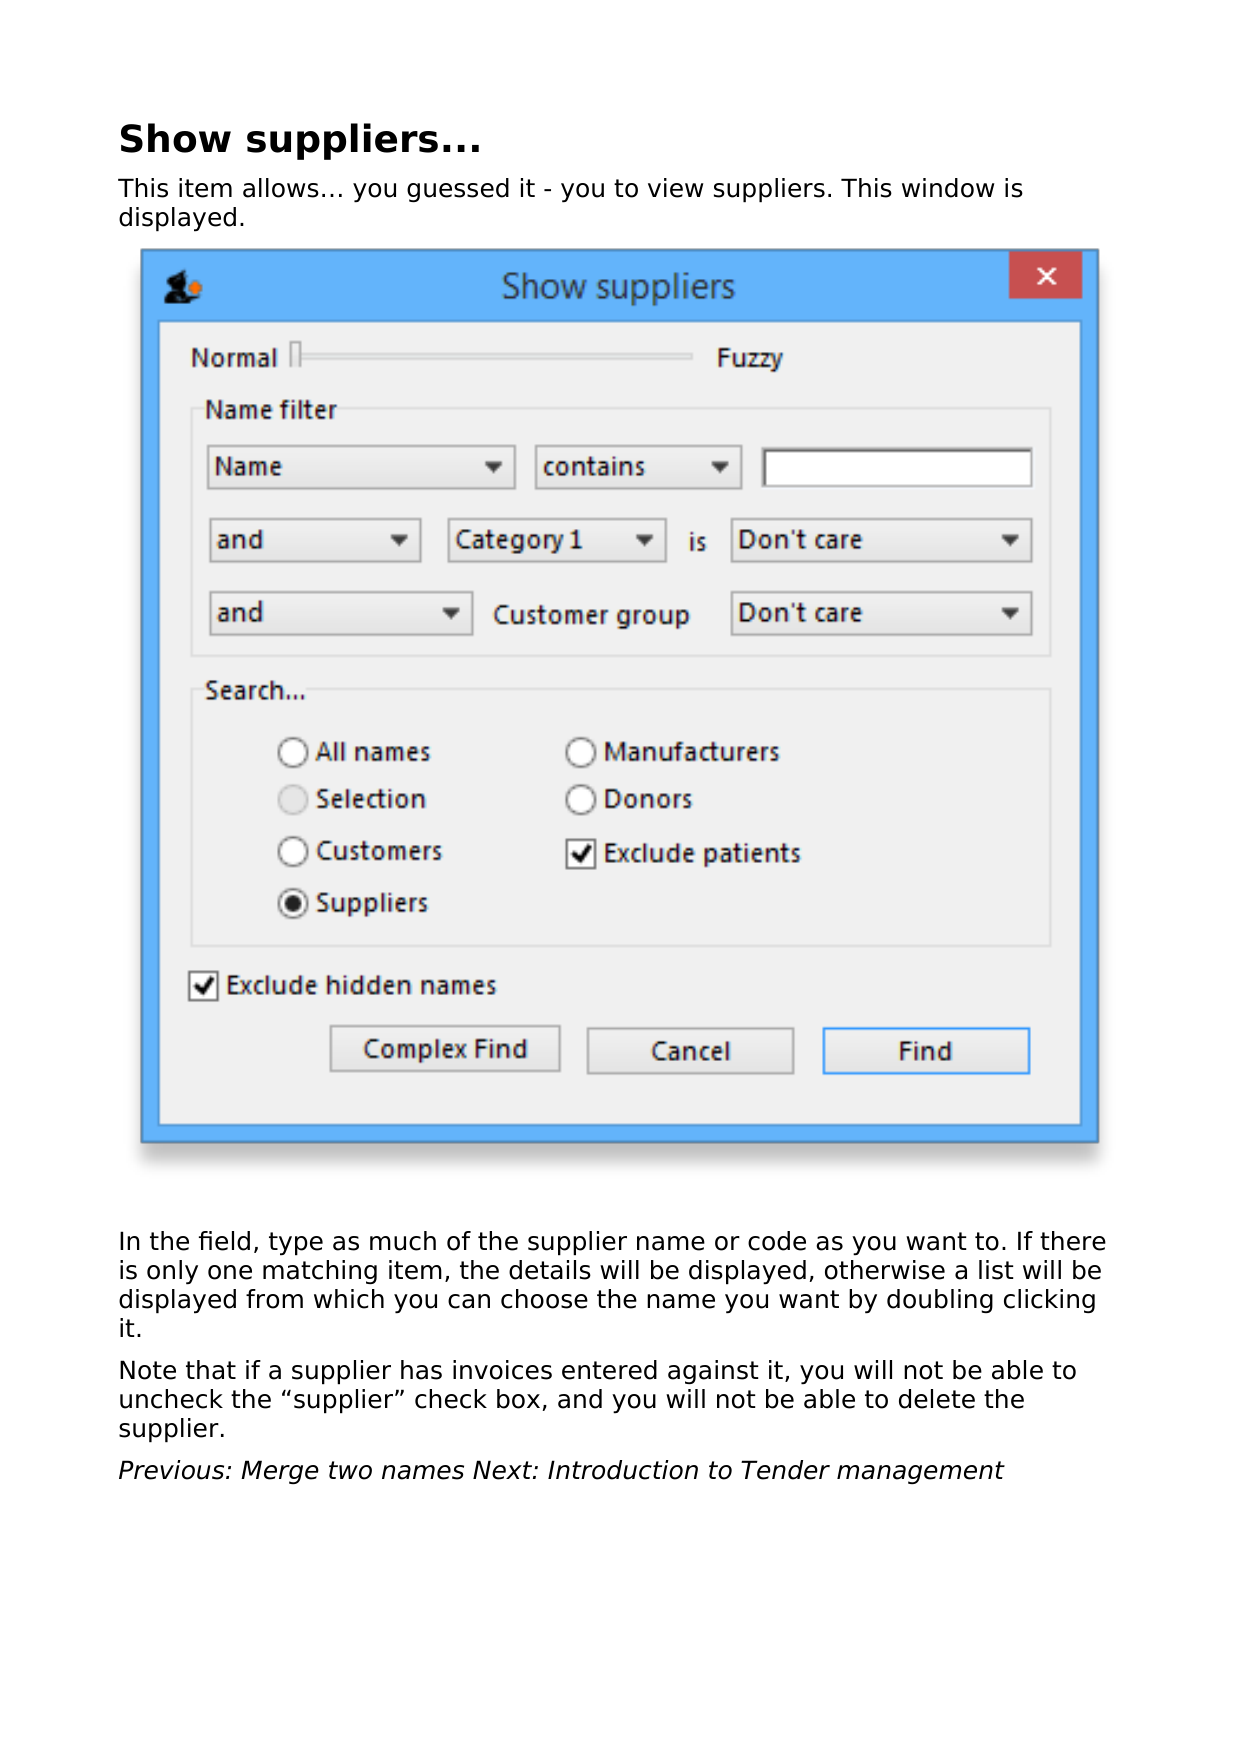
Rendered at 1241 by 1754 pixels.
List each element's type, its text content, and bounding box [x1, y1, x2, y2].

text Previous: Merge two names Next: Introduction to Tender management [118, 1456, 1122, 1485]
text In the field, type as much of the supplier name or code as you want to. If there is only one matching item, the details will be displayed, otherwise a list will be displayed from which you can choose the name you want by doubling clicking it. [118, 1227, 1122, 1344]
text This item allows… you guessed it - you to view suppliers. This window is displayed. [118, 174, 1122, 233]
subtitle Show suppliers... [118, 118, 1122, 162]
picture [118, 245, 1123, 1186]
text Note that if a supplier has invoices entered against it, you will not be able to uncheck the “supplier” check box, and you will not be able to delete the supplier. [118, 1356, 1122, 1444]
